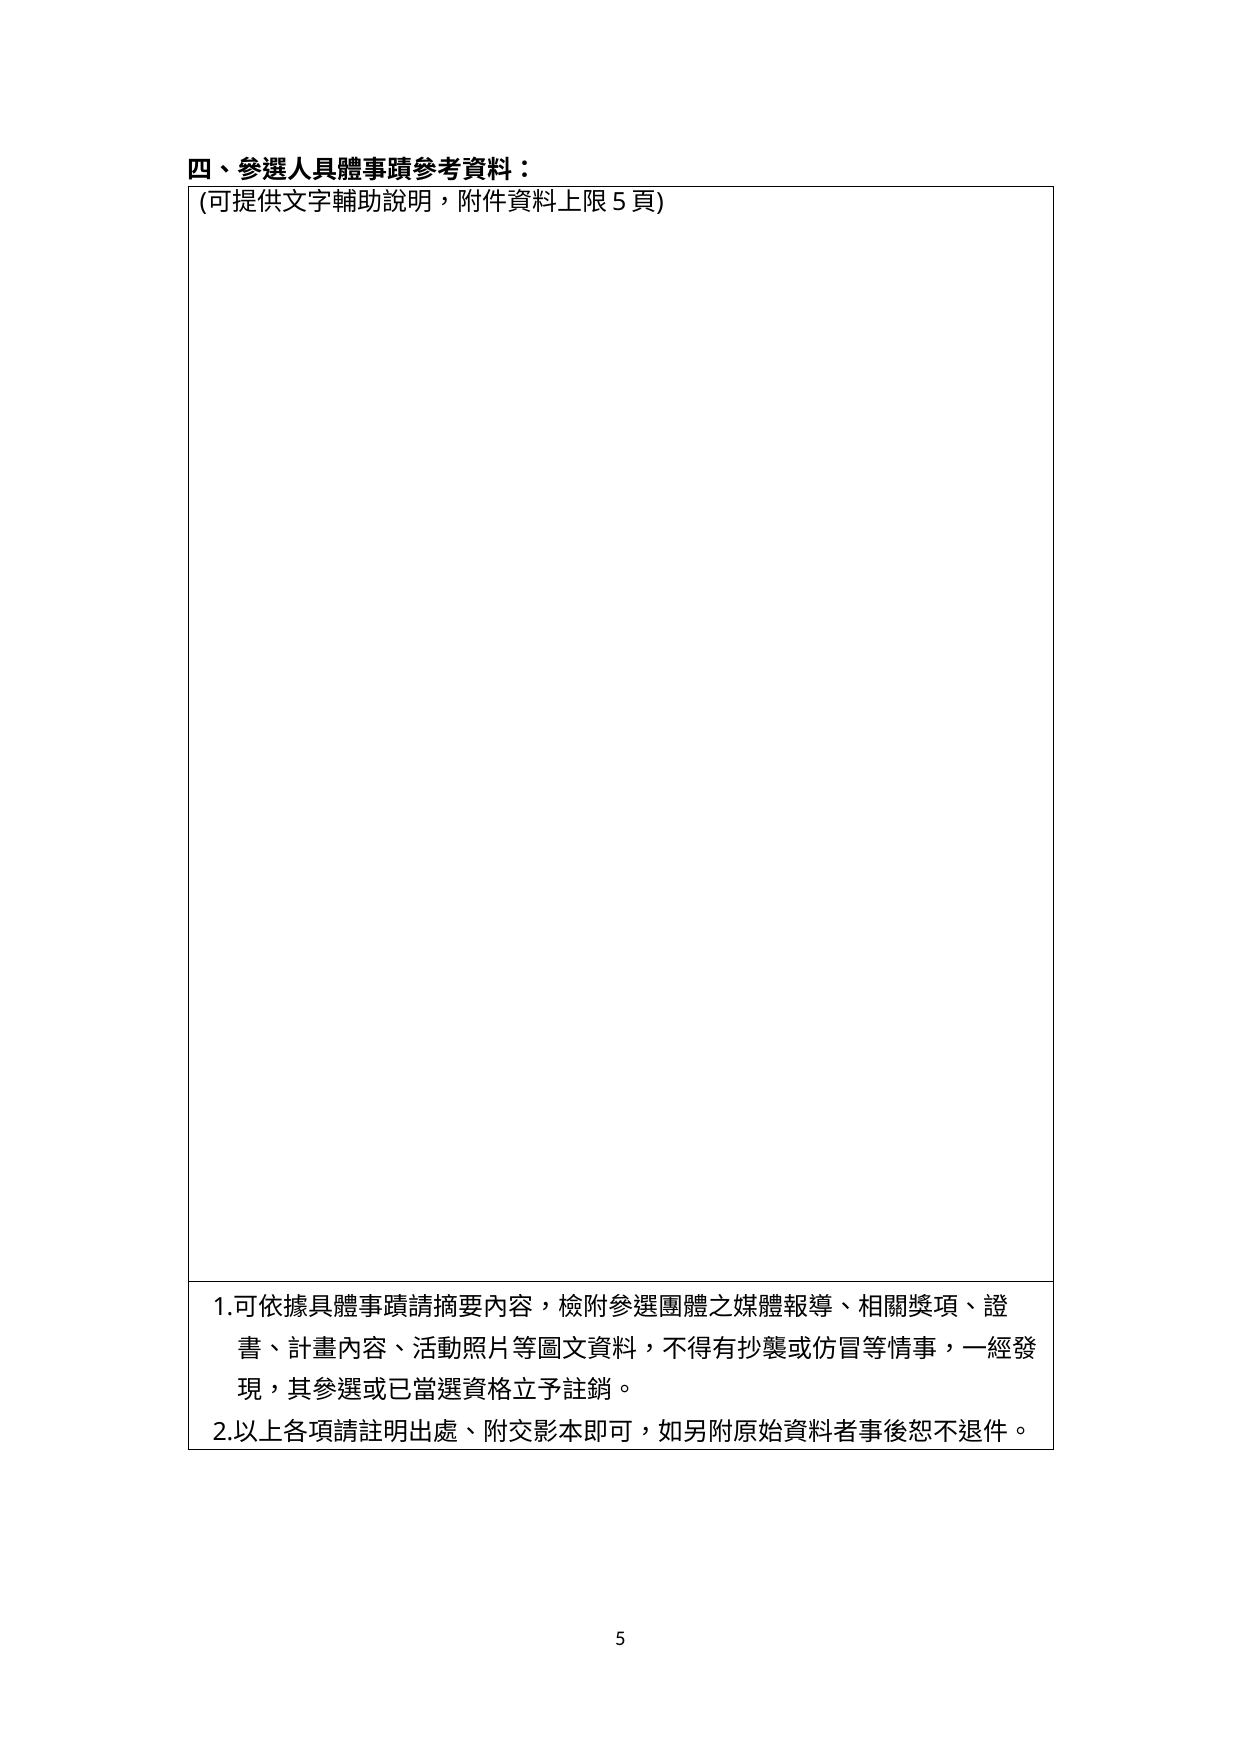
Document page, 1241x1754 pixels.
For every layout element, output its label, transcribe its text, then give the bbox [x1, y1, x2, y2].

table_header (可提供文字輔助說明，附件資料上限5頁) [189, 187, 1053, 1281]
text 四、參選人具體事蹟參考資料： [187, 150, 1053, 186]
table_cell 1.可依據具體事蹟請摘要內容，檢附參選團體之媒體報導、相關獎項、證書、計畫內容、活動照片等圖文資料，不得有抄襲或仿冒等情事，一經發現，其參選或已當選資格立予註銷。 2.以上各項請註明出處、附交影本即可，如另附原始資料者事後恕不退件。 [189, 1282, 1053, 1449]
